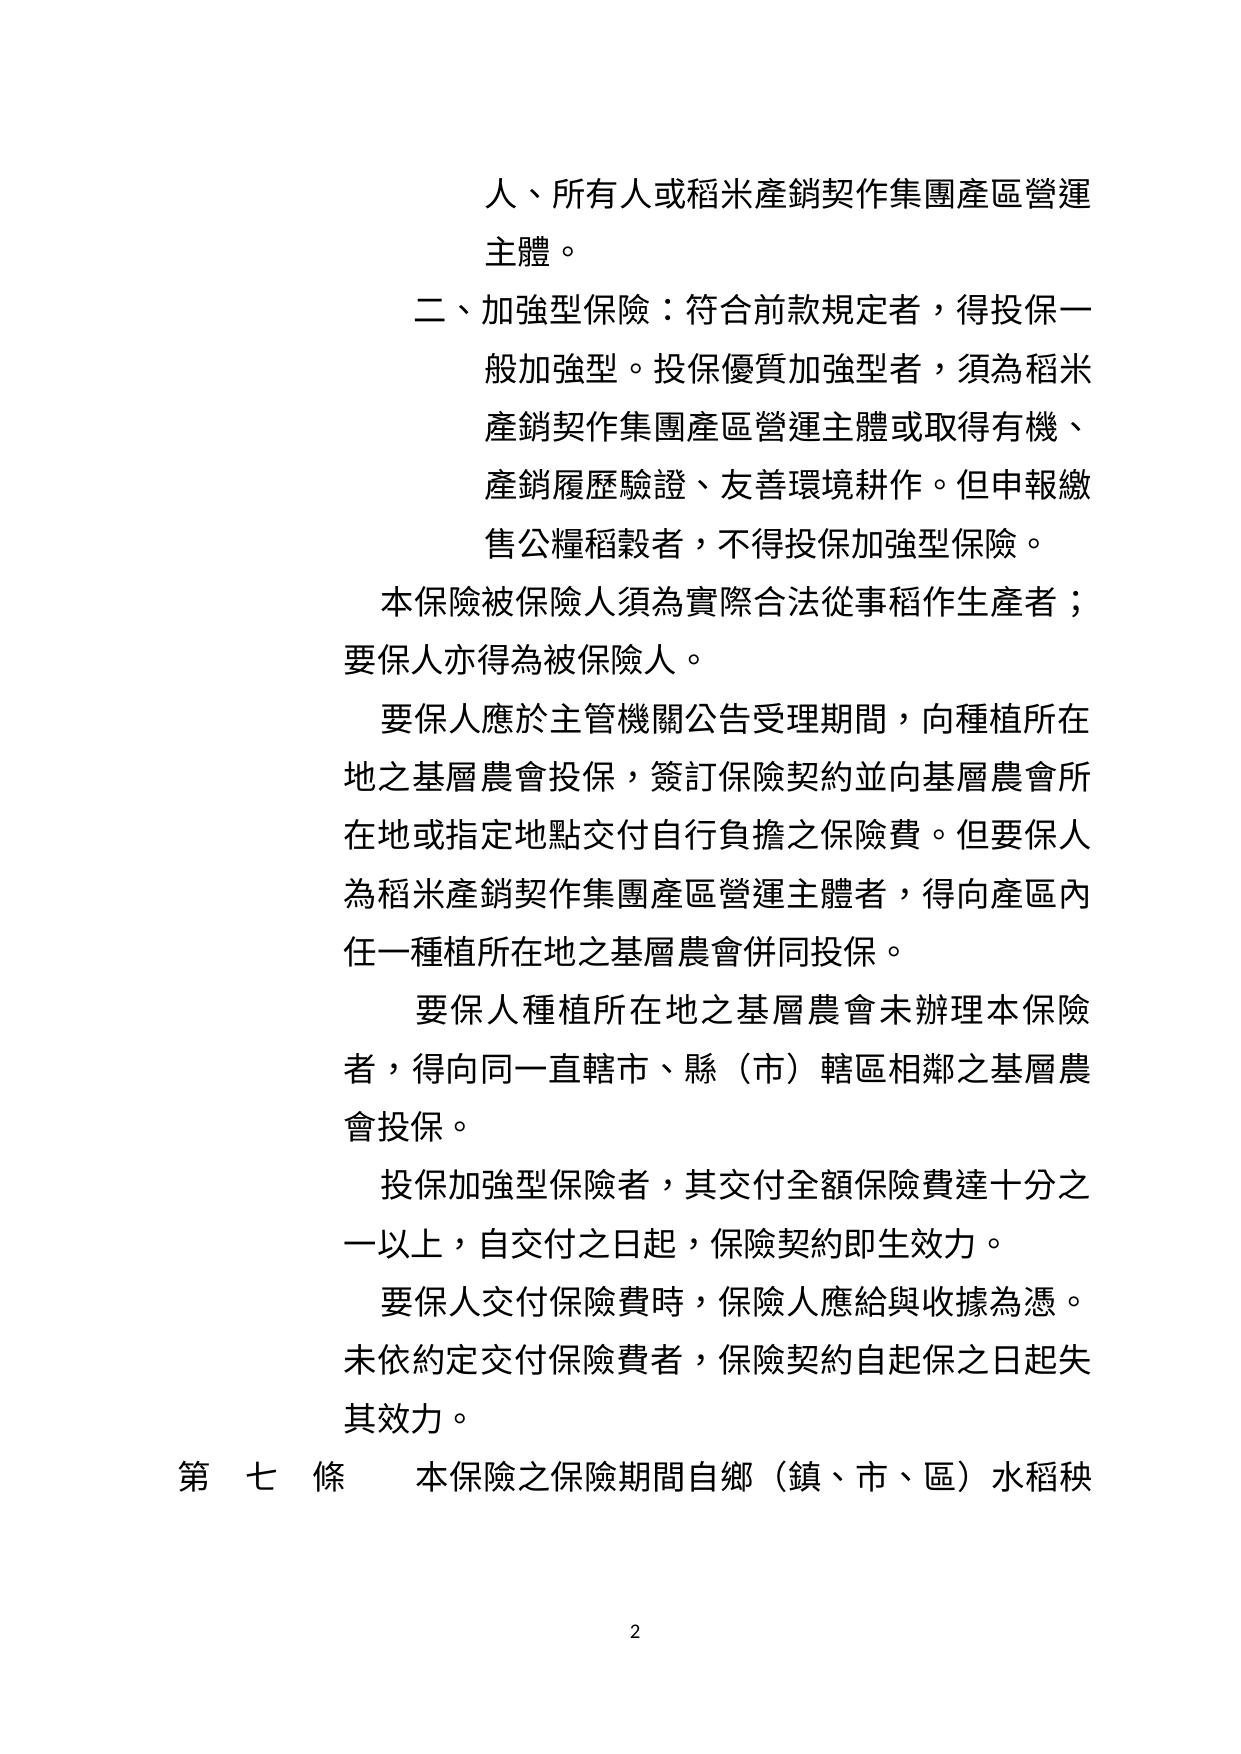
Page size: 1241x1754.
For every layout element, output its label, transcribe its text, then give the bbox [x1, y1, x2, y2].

text 人、所有人或稻米產銷契作集團產區營運主體。 [413, 159, 1092, 276]
text 二、加強型保險：符合前款規定者，得投保一般加強型。投保優質加強型者，須為稻米產銷契作集團產區營運主體或取得有機、產銷履歷驗證、友善環境耕作。但申報繳售公糧稻穀者，不得投保加強型保險。 [413, 276, 1092, 568]
text 第 七 條 本保險之保險期間自鄉（鎮、市、區）水稻秧 [177, 1443, 1092, 1501]
text 要保人交付保險費時，保險人應給與收據為憑。未依約定交付保險費者，保險契約自起保之日起失其效力。 [344, 1268, 1092, 1443]
text 要保人種植所在地之基層農會未辦理本保險者，得向同一直轄市、縣（市）轄區相鄰之基層農會投保。 [344, 976, 1092, 1151]
text 本保險被保險人須為實際合法從事稻作生產者；要保人亦得為被保險人。 [344, 568, 1092, 684]
text 投保加強型保險者，其交付全額保險費達十分之一以上，自交付之日起，保險契約即生效力。 [344, 1151, 1092, 1268]
text 要保人應於主管機關公告受理期間，向種植所在地之基層農會投保，簽訂保險契約並向基層農會所在地或指定地點交付自行負擔之保險費。但要保人為稻米產銷契作集團產區營運主體者，得向產區內任一種植所在地之基層農會併同投保。 [344, 684, 1092, 976]
